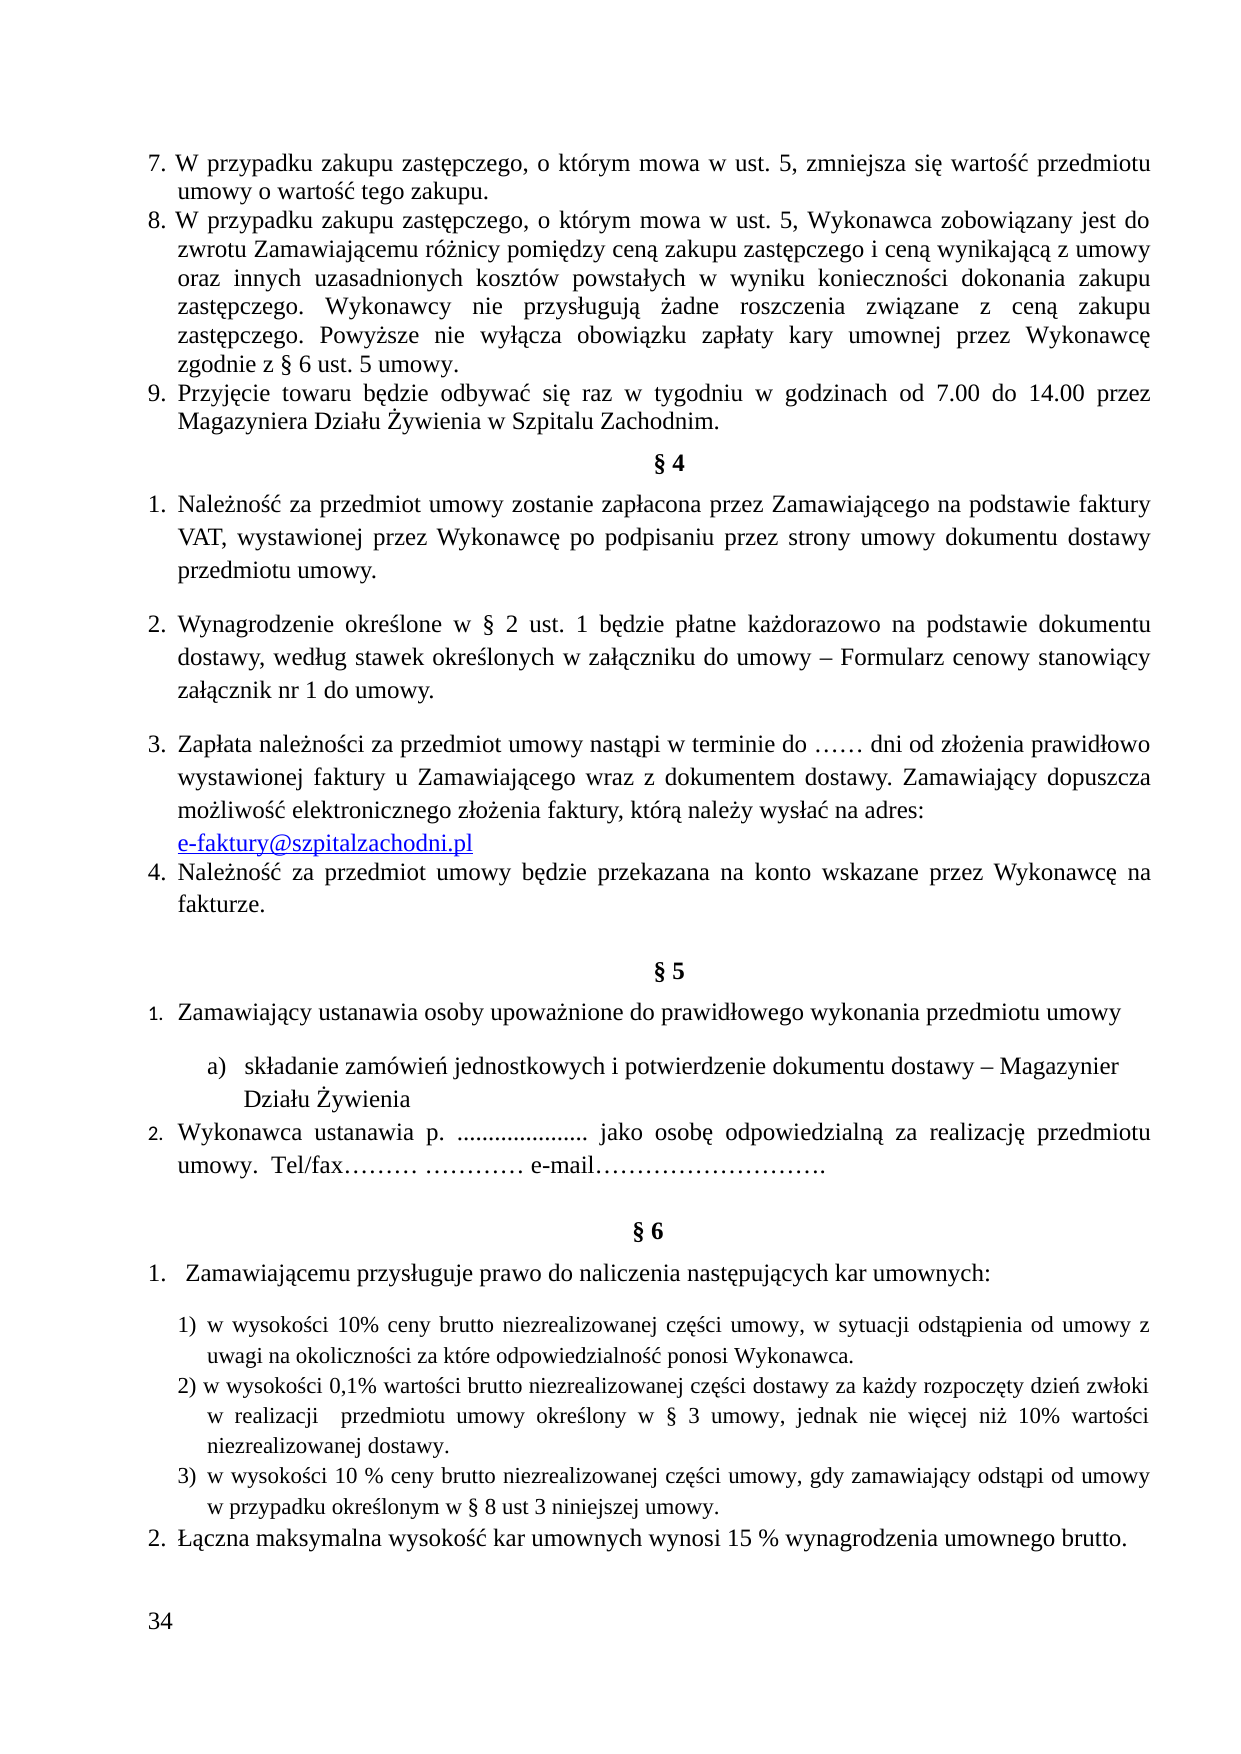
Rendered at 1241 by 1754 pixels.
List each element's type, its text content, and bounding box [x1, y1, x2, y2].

list Łączna maksymalna wysokość kar umownych wynosi 15 % wynagrodzenia umownego brutto. [148, 1523, 1152, 1552]
text 3) w wysokości 10 % ceny brutto niezrealizowanej części umowy, gdy zamawiający odstąpi od umowy w przypadku określonym w § 8 ust 3 niniejszej umowy. [177, 1463, 1152, 1519]
list Wynagrodzenie określone w § 2 ust. 1 będzie płatne każdorazowo na podstawie dokumentu dostawy, według stawek określonych w załączniku do umowy – Formularz cenowy stanowiący załącznik nr 1 do umowy. [148, 609, 1152, 704]
text Działu Żywienia [207, 1084, 1152, 1113]
text e-faktury@szpitalzachodni.pl [177, 828, 1152, 857]
text § 5 [148, 956, 1190, 985]
list Wykonawca ustanawia p. ..................... jako osobę odpowiedzialną za realizację przedmiotu umowy. Tel/fax……… ………… e-mail………………………. [148, 1117, 1152, 1179]
list Zapłata należności za przedmiot umowy nastąpi w terminie do …… dni od złożenia prawidłowo wystawionej faktury u Zamawiającego wraz z dokumentem dostawy. Zamawiający dopuszcza możliwość elektronicznego złożenia faktury, którą należy wysłać na adres: [148, 729, 1152, 823]
list Zamawiającemu przysługuje prawo do naliczenia następujących kar umownych: [148, 1258, 1152, 1286]
text 9. Przyjęcie towaru będzie odbywać się raz w tygodniu w godzinach od 7.00 do 14.00 przez Magazyniera Działu Żywienia w Szpitalu Zachodnim. [148, 378, 1152, 435]
text 7. W przypadku zakupu zastępczego, o którym mowa w ust. 5, zmniejsza się wartość przedmiotu umowy o wartość tego zakupu. [148, 148, 1152, 205]
text § 4 [148, 448, 1190, 476]
list Należność za przedmiot umowy zostanie zapłacona przez Zamawiającego na podstawie faktury VAT, wystawionej przez Wykonawcę po podpisaniu przez strony umowy dokumentu dostawy przedmiotu umowy. [148, 489, 1152, 584]
list składanie zamówień jednostkowych i potwierdzenie dokumentu dostawy – Magazynier [207, 1051, 1152, 1080]
text § 6 [148, 1216, 1190, 1245]
text 1) w wysokości 10% ceny brutto niezrealizowanej części umowy, w sytuacji odstąpienia od umowy z uwagi na okoliczności za które odpowiedzialność ponosi Wykonawca. [177, 1312, 1152, 1368]
text 8. W przypadku zakupu zastępczego, o którym mowa w ust. 5, Wykonawca zobowiązany jest do zwrotu Zamawiającemu różnicy pomiędzy ceną zakupu zastępczego i ceną wynikającą z umowy oraz innych uzasadnionych kosztów powstałych w wyniku konieczności dokonania zakupu zastępczego. Wykonawcy nie przysługują żadne roszczenia związane z ceną zakupu zastępczego. Powyższe nie wyłącza obowiązku zapłaty kary umownej przez Wykonawcę zgodnie z § 6 ust. 5 umowy. [148, 205, 1152, 378]
list Należność za przedmiot umowy będzie przekazana na konto wskazane przez Wykonawcę na fakturze. [148, 857, 1152, 918]
text 2) w wysokości 0,1% wartości brutto niezrealizowanej części dostawy za każdy rozpoczęty dzień zwłoki w realizacji przedmiotu umowy określony w § 3 umowy, jednak nie więcej niż 10% wartości niezrealizowanej dostawy. [177, 1372, 1152, 1459]
list Zamawiający ustanawia osoby upoważnione do prawidłowego wykonania przedmiotu umowy [148, 997, 1152, 1026]
